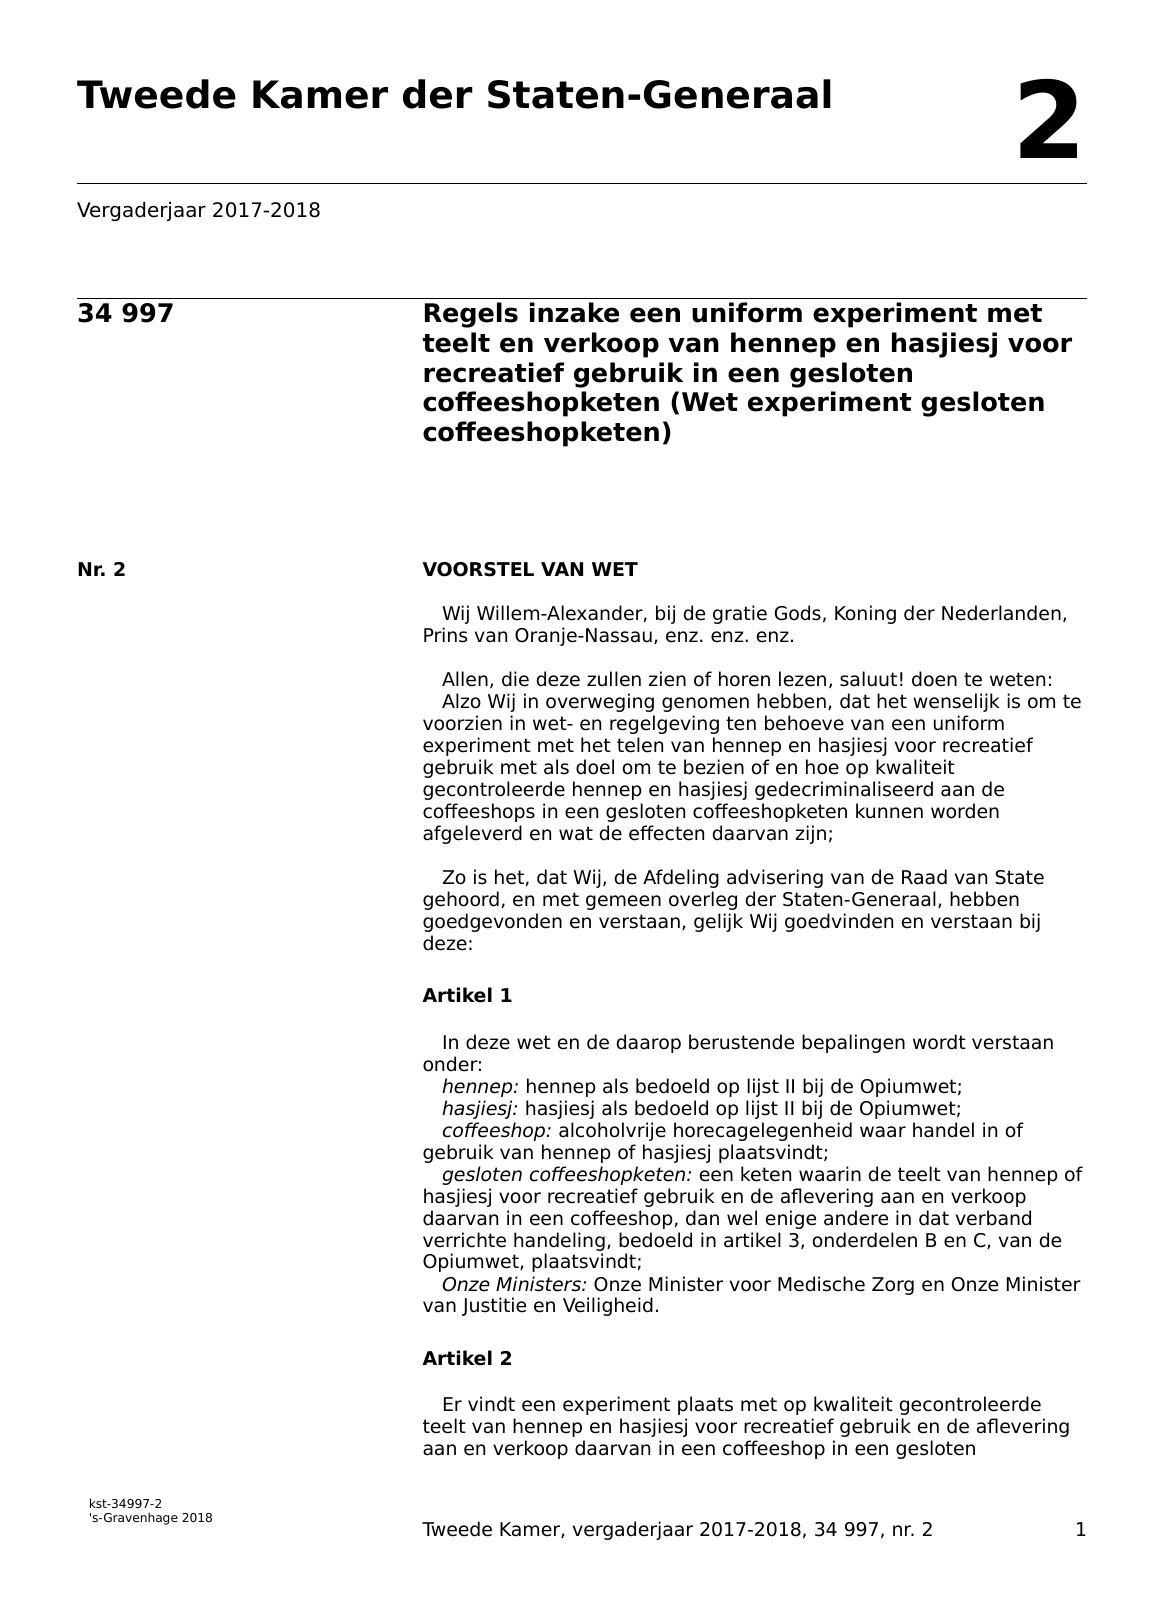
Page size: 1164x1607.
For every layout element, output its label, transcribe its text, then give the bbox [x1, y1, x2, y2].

text hennep: hennep als bedoeld op lijst II bij de Opiumwet; [422, 1076, 1087, 1098]
text In deze wet en de daarop berustende bepalingen wordt verstaan onder: [422, 1032, 1087, 1076]
subtitle Artikel 1 [422, 985, 1087, 1007]
table_cell Vergaderjaar 2017-2018 [77, 184, 1087, 298]
text gesloten coffeeshopketen: een keten waarin de teelt van hennep of hasjiesj voor recreatief gebruik en de aflevering aan en verkoop daarvan in een coffeeshop, dan wel enige andere in dat verband verrichte handeling, bedoeld in artikel 3, onderdelen B en C, van de Opiumwet, plaatsvindt; [422, 1163, 1087, 1273]
text Allen, die deze zullen zien of horen lezen, saluut! doen te weten: [422, 669, 1087, 691]
text Onze Ministers: Onze Minister voor Medische Zorg en Onze Minister van Justitie en Veiligheid. [422, 1273, 1087, 1317]
table_header Tweede Kamer der Staten-Generaal [77, 59, 886, 183]
text coffeeshop: alcoholvrije horecagelegenheid waar handel in of gebruik van hennep of hasjiesj plaatsvindt; [422, 1119, 1087, 1163]
subtitle Nr. 2 VOORSTEL VAN WET [77, 558, 1087, 580]
subtitle Artikel 2 [422, 1347, 1087, 1369]
subtitle 34 997 Regels inzake een uniform experiment met teelt en verkoop van hennep en hasjiesj voor recreatief gebruik in een gesloten coffeeshopketen (Wet experiment gesloten coffeeshopketen) [77, 299, 1087, 447]
text Zo is het, dat Wij, de Afdeling advisering van de Raad van State gehoord, en met gemeen overleg der Staten-Generaal, hebben goedgevonden en verstaan, gelijk Wij goedvinden en verstaan bij deze: [422, 867, 1087, 955]
text Er vindt een experiment plaats met op kwaliteit gecontroleerde teelt van hennep en hasjiesj voor recreatief gebruik en de aflevering aan en verkoop daarvan in een coffeeshop in een gesloten [422, 1394, 1087, 1460]
text Alzo Wij in overweging genomen hebben, dat het wenselijk is om te voorzien in wet- en regelgeving ten behoeve van een uniform experiment met het telen van hennep en hasjiesj voor recreatief gebruik met als doel om te bezien of en hoe op kwaliteit gecontroleerde hennep en hasjiesj gedecriminaliseerd aan de coffeeshops in een gesloten coffeeshopketen kunnen worden afgeleverd en wat de effecten daarvan zijn; [422, 691, 1087, 844]
text 's-Gravenhage 2018 [88, 1511, 323, 1525]
text Wij Willem-Alexander, bij de gratie Gods, Koning der Nederlanden, Prins van Oranje-Nassau, enz. enz. enz. [422, 603, 1087, 647]
text kst-34997-2 [88, 1497, 323, 1511]
table_header 2 [886, 59, 1087, 183]
text hasjiesj: hasjiesj als bedoeld op lijst II bij de Opiumwet; [422, 1098, 1087, 1119]
